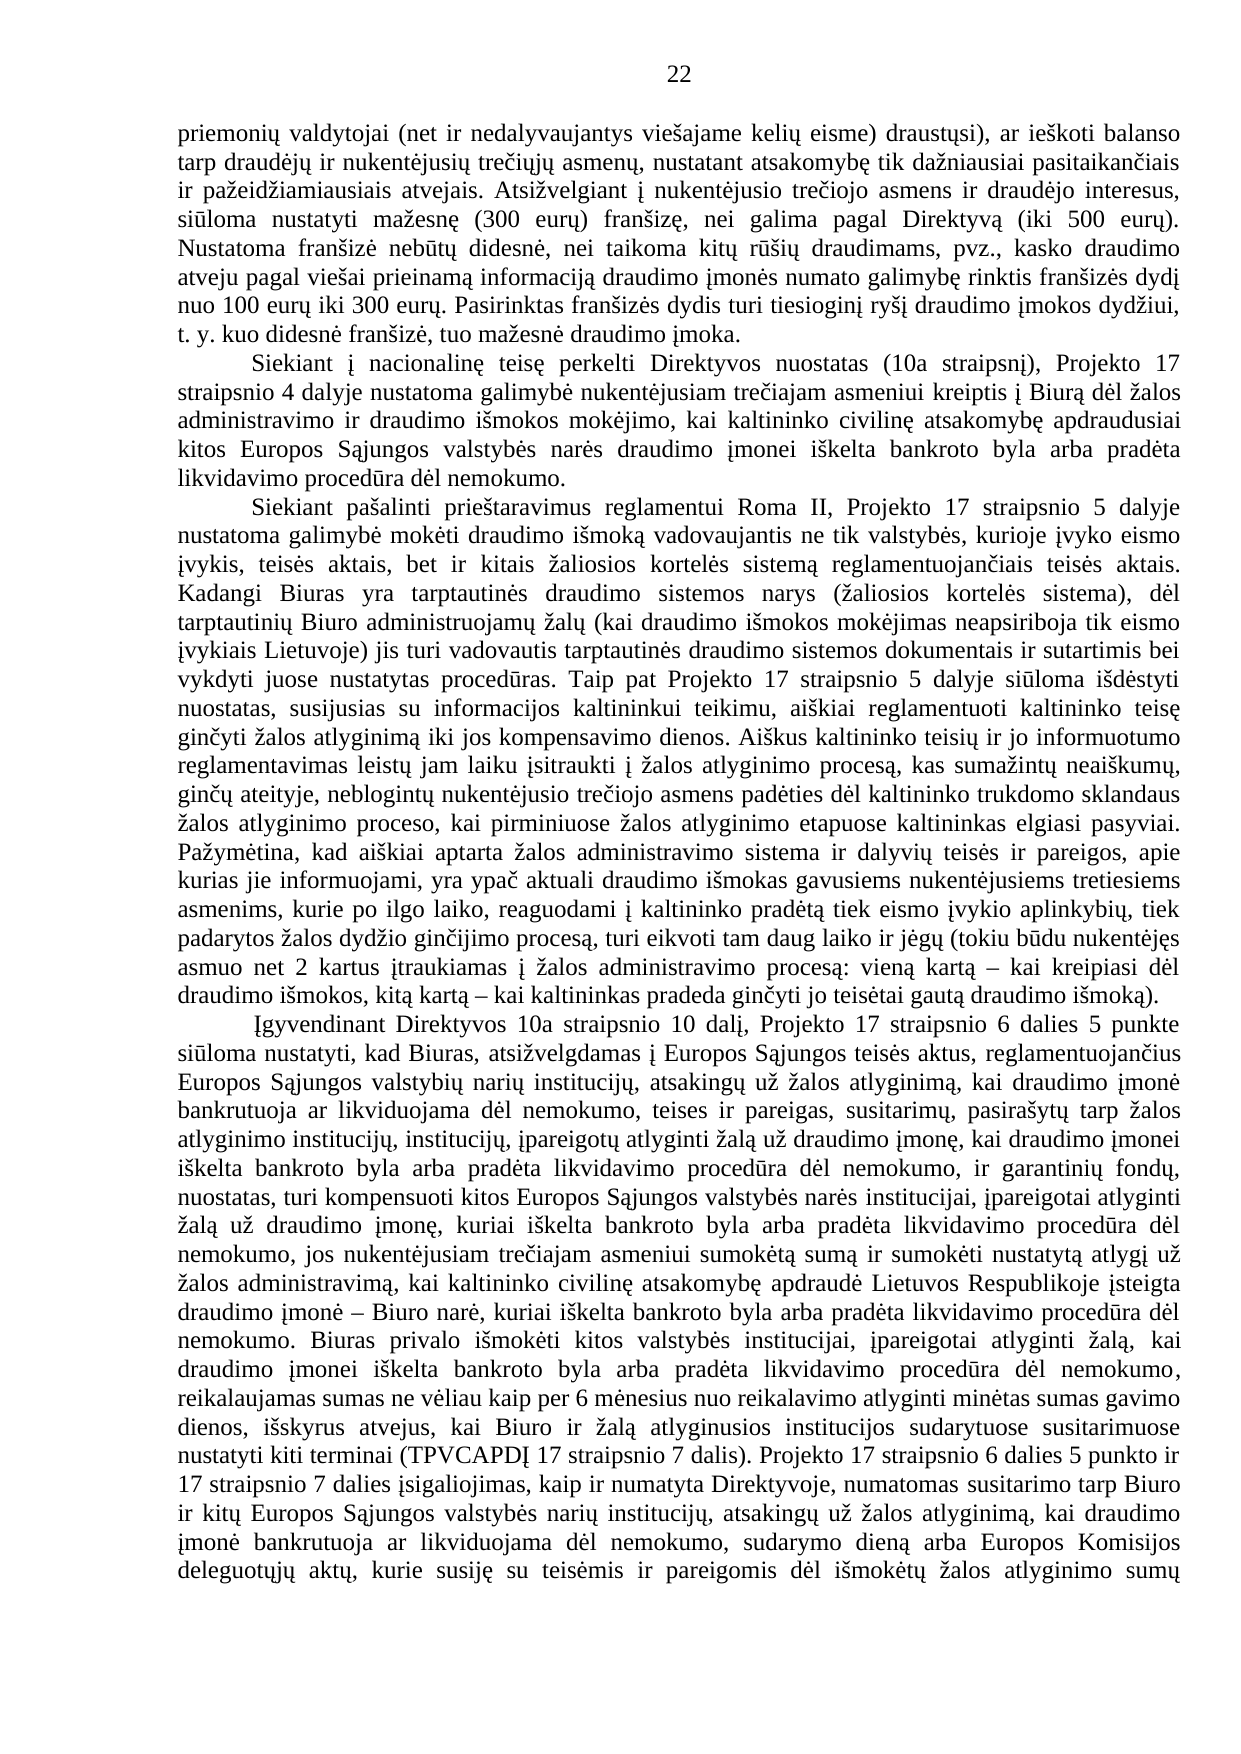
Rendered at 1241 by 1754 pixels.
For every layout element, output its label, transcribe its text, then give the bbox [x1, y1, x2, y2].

text Siekiant į nacionalinę teisę perkelti Direktyvos nuostatas (10a straipsnį), Projekto 17 straipsnio 4 dalyje nustatoma galimybė nukentėjusiam trečiajam asmeniui kreiptis į Biurą dėl žalos administravimo ir draudimo išmokos mokėjimo, kai kaltininko civilinę atsakomybę apdraudusiai kitos Europos Sąjungos valstybės narės draudimo įmonei iškelta bankroto byla arba pradėta likvidavimo procedūra dėl nemokumo. [177, 348, 1181, 492]
text Siekiant pašalinti prieštaravimus reglamentui Roma II, Projekto 17 straipsnio 5 dalyje nustatoma galimybė mokėti draudimo išmoką vadovaujantis ne tik valstybės, kurioje įvyko eismo įvykis, teisės aktais, bet ir kitais žaliosios kortelės sistemą reglamentuojančiais teisės aktais. Kadangi Biuras yra tarptautinės draudimo sistemos narys (žaliosios kortelės sistema), dėl tarptautinių Biuro administruojamų žalų (kai draudimo išmokos mokėjimas neapsiriboja tik eismo įvykiais Lietuvoje) jis turi vadovautis tarptautinės draudimo sistemos dokumentais ir sutartimis bei vykdyti juose nustatytas procedūras. Taip pat Projekto 17 straipsnio 5 dalyje siūloma išdėstyti nuostatas, susijusias su informacijos kaltininkui teikimu, aiškiai reglamentuoti kaltininko teisę ginčyti žalos atlyginimą iki jos kompensavimo dienos. Aiškus kaltininko teisių ir jo informuotumo reglamentavimas leistų jam laiku įsitraukti į žalos atlyginimo procesą, kas sumažintų neaiškumų, ginčų ateityje, neblogintų nukentėjusio trečiojo asmens padėties dėl kaltininko trukdomo sklandaus žalos atlyginimo proceso, kai pirminiuose žalos atlyginimo etapuose kaltininkas elgiasi pasyviai. Pažymėtina, kad aiškiai aptarta žalos administravimo sistema ir dalyvių teisės ir pareigos, apie kurias jie informuojami, yra ypač aktuali draudimo išmokas gavusiems nukentėjusiems tretiesiems asmenims, kurie po ilgo laiko, reaguodami į kaltininko pradėtą tiek eismo įvykio aplinkybių, tiek padarytos žalos dydžio ginčijimo procesą, turi eikvoti tam daug laiko ir jėgų (tokiu būdu nukentėjęs asmuo net 2 kartus įtraukiamas į žalos administravimo procesą: vieną kartą – kai kreipiasi dėl draudimo išmokos, kitą kartą – kai kaltininkas pradeda ginčyti jo teisėtai gautą draudimo išmoką). [177, 492, 1181, 1009]
text Įgyvendinant Direktyvos 10a straipsnio 10 dalį, Projekto 17 straipsnio 6 dalies 5 punkte siūloma nustatyti, kad Biuras, atsižvelgdamas į Europos Sąjungos teisės aktus, reglamentuojančius Europos Sąjungos valstybių narių institucijų, atsakingų už žalos atlyginimą, kai draudimo įmonė bankrutuoja ar likviduojama dėl nemokumo, teises ir pareigas, susitarimų, pasirašytų tarp žalos atlyginimo institucijų, institucijų, įpareigotų atlyginti žalą už draudimo įmonę, kai draudimo įmonei iškelta bankroto byla arba pradėta likvidavimo procedūra dėl nemokumo, ir garantinių fondų, nuostatas, turi kompensuoti kitos Europos Sąjungos valstybės narės institucijai, įpareigotai atlyginti žalą už draudimo įmonę, kuriai iškelta bankroto byla arba pradėta likvidavimo procedūra dėl nemokumo, jos nukentėjusiam trečiajam asmeniui sumokėtą sumą ir sumokėti nustatytą atlygį už žalos administravimą, kai kaltininko civilinę atsakomybę apdraudė Lietuvos Respublikoje įsteigta draudimo įmonė – Biuro narė, kuriai iškelta bankroto byla arba pradėta likvidavimo procedūra dėl nemokumo. Biuras privalo išmokėti kitos valstybės institucijai, įpareigotai atlyginti žalą, kai draudimo įmonei iškelta bankroto byla arba pradėta likvidavimo procedūra dėl nemokumo, reikalaujamas sumas ne vėliau kaip per 6 mėnesius nuo reikalavimo atlyginti minėtas sumas gavimo dienos, išskyrus atvejus, kai Biuro ir žalą atlyginusios institucijos sudarytuose susitarimuose nustatyti kiti terminai (TPVCAPDĮ 17 straipsnio 7 dalis). Projekto 17 straipsnio 6 dalies 5 punkto ir 17 straipsnio 7 dalies įsigaliojimas, kaip ir numatyta Direktyvoje, numatomas susitarimo tarp Biuro ir kitų Europos Sąjungos valstybės narių institucijų, atsakingų už žalos atlyginimą, kai draudimo įmonė bankrutuoja ar likviduojama dėl nemokumo, sudarymo dieną arba Europos Komisijos deleguotųjų aktų, kurie susiję su teisėmis ir pareigomis dėl išmokėtų žalos atlyginimo sumų [177, 1009, 1181, 1584]
text priemonių valdytojai (net ir nedalyvaujantys viešajame kelių eisme) draustųsi), ar ieškoti balanso tarp draudėjų ir nukentėjusių trečiųjų asmenų, nustatant atsakomybę tik dažniausiai pasitaikančiais ir pažeidžiamiausiais atvejais. Atsižvelgiant į nukentėjusio trečiojo asmens ir draudėjo interesus, siūloma nustatyti mažesnę (300 eurų) franšizę, nei galima pagal Direktyvą (iki 500 eurų). Nustatoma franšizė nebūtų didesnė, nei taikoma kitų rūšių draudimams, pvz., kasko draudimo atveju pagal viešai prieinamą informaciją draudimo įmonės numato galimybę rinktis franšizės dydį nuo 100 eurų iki 300 eurų. Pasirinktas franšizės dydis turi tiesioginį ryšį draudimo įmokos dydžiui, t. y. kuo didesnė franšizė, tuo mažesnė draudimo įmoka. [177, 118, 1181, 348]
